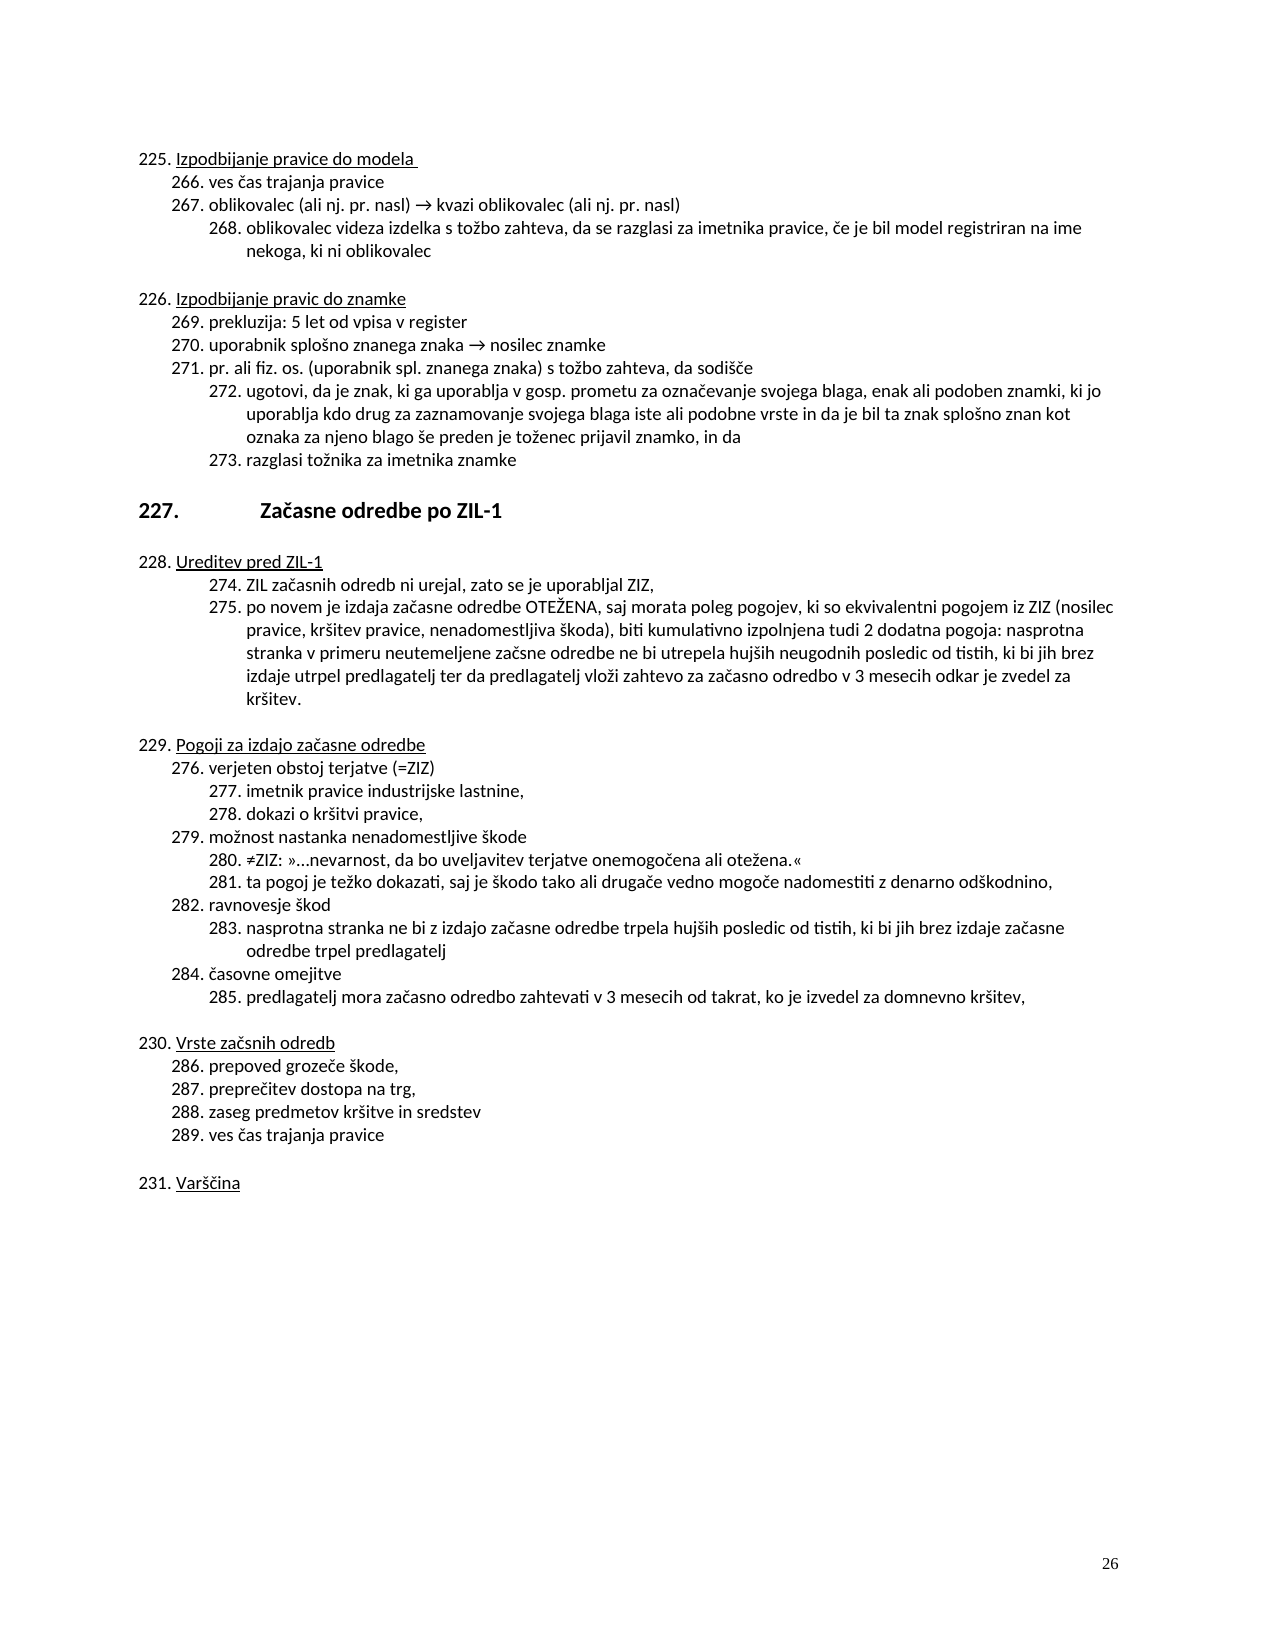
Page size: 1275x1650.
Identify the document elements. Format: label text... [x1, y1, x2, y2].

subtitle ≠ZIZ: »…nevarnost, da bo uveljavitev terjatve onemogočena ali otežena.« [208, 848, 1122, 871]
subtitle Začasne odredbe po ZIL-1 [138, 496, 1122, 524]
subtitle Vrste začsnih odredb [138, 1031, 1122, 1054]
subtitle oblikovalec (ali nj. pr. nasl) → kvazi oblikovalec (ali nj. pr. nasl) [171, 193, 1122, 216]
subtitle ZIL začasnih odredb ni urejal, zato se je uporabljal ZIZ, [208, 573, 1122, 596]
subtitle Varščina [138, 1171, 1122, 1194]
subtitle preprečitev dostopa na trg, [171, 1077, 1122, 1100]
subtitle zaseg predmetov kršitve in sredstev [171, 1100, 1122, 1123]
subtitle dokazi o kršitvi pravice, [208, 802, 1122, 825]
subtitle možnost nastanka nenadomestljive škode [171, 825, 1122, 848]
subtitle verjeten obstoj terjatve (=ZIZ) [171, 756, 1122, 779]
subtitle Ureditev pred ZIL-1 [138, 550, 1122, 573]
subtitle razglasi tožnika za imetnika znamke [208, 448, 1122, 471]
subtitle predlagatelj mora začasno odredbo zahtevati v 3 mesecih od takrat, ko je izvedel za domnevno kršitev, [208, 985, 1122, 1008]
subtitle časovne omejitve [171, 962, 1122, 985]
subtitle ves čas trajanja pravice [171, 1123, 1122, 1146]
subtitle ugotovi, da je znak, ki ga uporablja v gosp. prometu za označevanje svojega blaga, enak ali podoben znamki, ki jo uporablja kdo drug za zaznamovanje svojega blaga iste ali podobne vrste in da je bil ta znak splošno znan kot oznaka za njeno blago še preden je toženec prijavil znamko, in da [208, 379, 1122, 448]
subtitle prekluzija: 5 let od vpisa v register [171, 311, 1122, 333]
subtitle nasprotna stranka ne bi z izdajo začasne odredbe trpela hujših posledic od tistih, ki bi jih brez izdaje začasne odredbe trpel predlagatelj [208, 916, 1122, 962]
subtitle oblikovalec videza izdelka s tožbo zahteva, da se razglasi za imetnika pravice, če je bil model registriran na ime nekoga, ki ni oblikovalec [208, 216, 1122, 262]
subtitle ves čas trajanja pravice [171, 171, 1122, 193]
subtitle Pogoji za izdajo začasne odredbe [138, 733, 1122, 756]
subtitle Izpodbijanje pravic do znamke [138, 288, 1122, 311]
subtitle uporabnik splošno znanega znaka → nosilec znamke [171, 333, 1122, 356]
subtitle prepoved grozeče škode, [171, 1054, 1122, 1077]
subtitle po novem je izdaja začasne odredbe OTEŽENA, saj morata poleg pogojev, ki so ekvivalentni pogojem iz ZIZ (nosilec pravice, kršitev pravice, nenadomestljiva škoda), biti kumulativno izpolnjena tudi 2 dodatna pogoja: nasprotna stranka v primeru neutemeljene začsne odredbe ne bi utrepela hujših neugodnih posledic od tistih, ki bi jih brez izdaje utrpel predlagatelj ter da predlagatelj vloži zahtevo za začasno odredbo v 3 mesecih odkar je zvedel za kršitev. [208, 596, 1122, 710]
subtitle ta pogoj je težko dokazati, saj je škodo tako ali drugače vedno mogoče nadomestiti z denarno odškodnino, [208, 871, 1122, 893]
subtitle pr. ali fiz. os. (uporabnik spl. znanega znaka) s tožbo zahteva, da sodišče [171, 356, 1122, 379]
subtitle imetnik pravice industrijske lastnine, [208, 779, 1122, 802]
subtitle ravnovesje škod [171, 893, 1122, 916]
subtitle Izpodbijanje pravice do modela [138, 148, 1122, 171]
